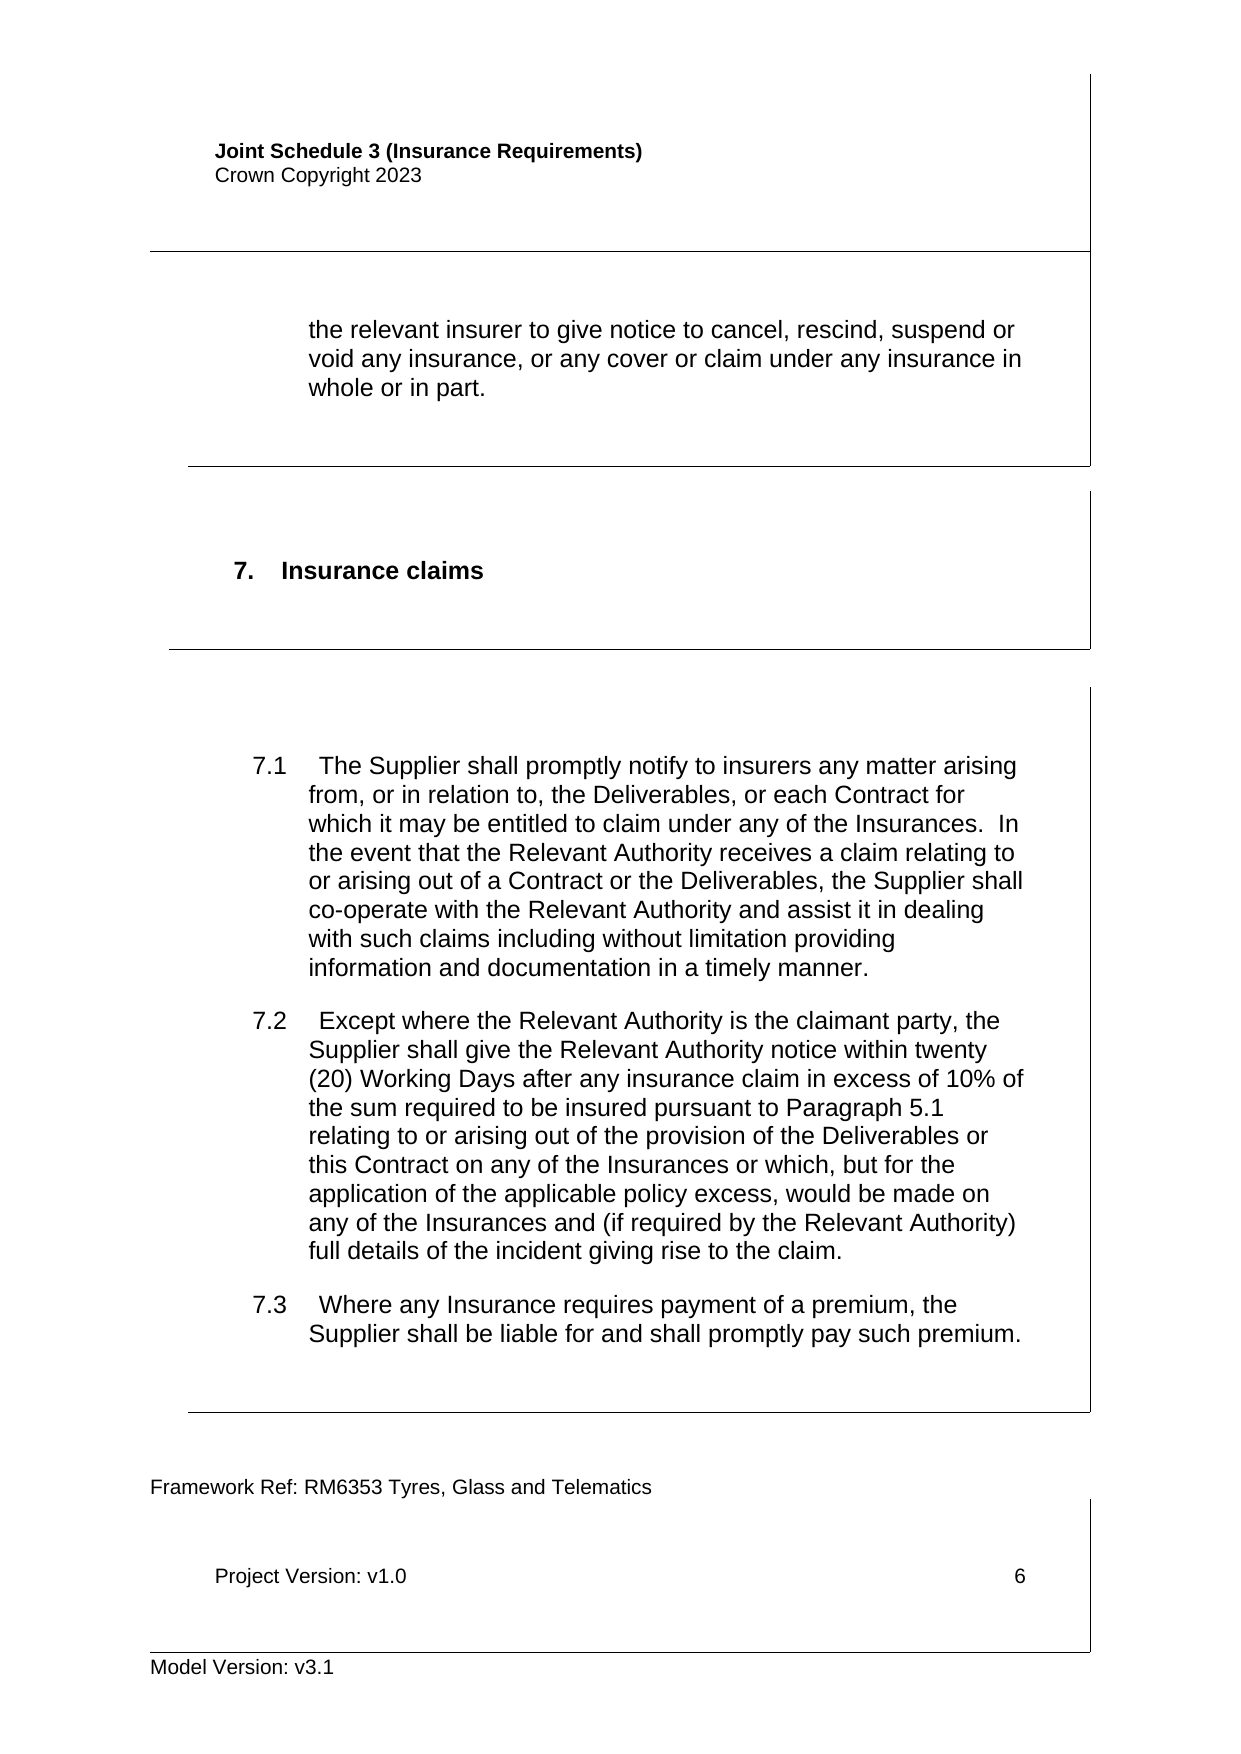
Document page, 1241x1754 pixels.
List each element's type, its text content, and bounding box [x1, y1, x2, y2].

list Insurance claims [169, 491, 1090, 649]
list The Supplier shall ensure that nothing is done which would entitle the relevant insurer to cancel, rescind or suspend any insurance or cover, or to treat any insurance, cover or claim as voided in whole or part. The Supplier shall use all reasonable endeavours to notify the Relevant Authority (subject to third party confidentiality obligations) as soon as practicable when it becomes aware of any relevant fact, circumstance or matter which has caused, or is reasonably likely to provide grounds to, the relevant insurer to give notice to cancel, rescind, suspend or void any insurance, or any cover or claim under any insurance in whole or in part. [187, 251, 1090, 466]
list The Supplier shall promptly notify to insurers any matter arising from, or in relation to, the Deliverables, or each Contract for which it may be entitled to claim under any of the Insurances. In the event that the Relevant Authority receives a claim relating to or arising out of a Contract or the Deliverables, the Supplier shall co-operate with the Relevant Authority and assist it in dealing with such claims including without limitation providing information and documentation in a timely manner. [187, 687, 1090, 942]
list Where any Insurance requires payment of a premium, the Supplier shall be liable for and shall promptly pay such premium. [187, 1226, 1090, 1412]
list Except where the Relevant Authority is the claimant party, the Supplier shall give the Relevant Authority notice within twenty (20) Working Days after any insurance claim in excess of 10% of the sum required to be insured pursuant to Paragraph 5.1 relating to or arising out of the provision of the Deliverables or this Contract on any of the Insurances or which, but for the application of the applicable policy excess, would be made on any of the Insurances and (if required by the Relevant Authority) full details of the incident giving rise to the claim. [187, 942, 1090, 1226]
